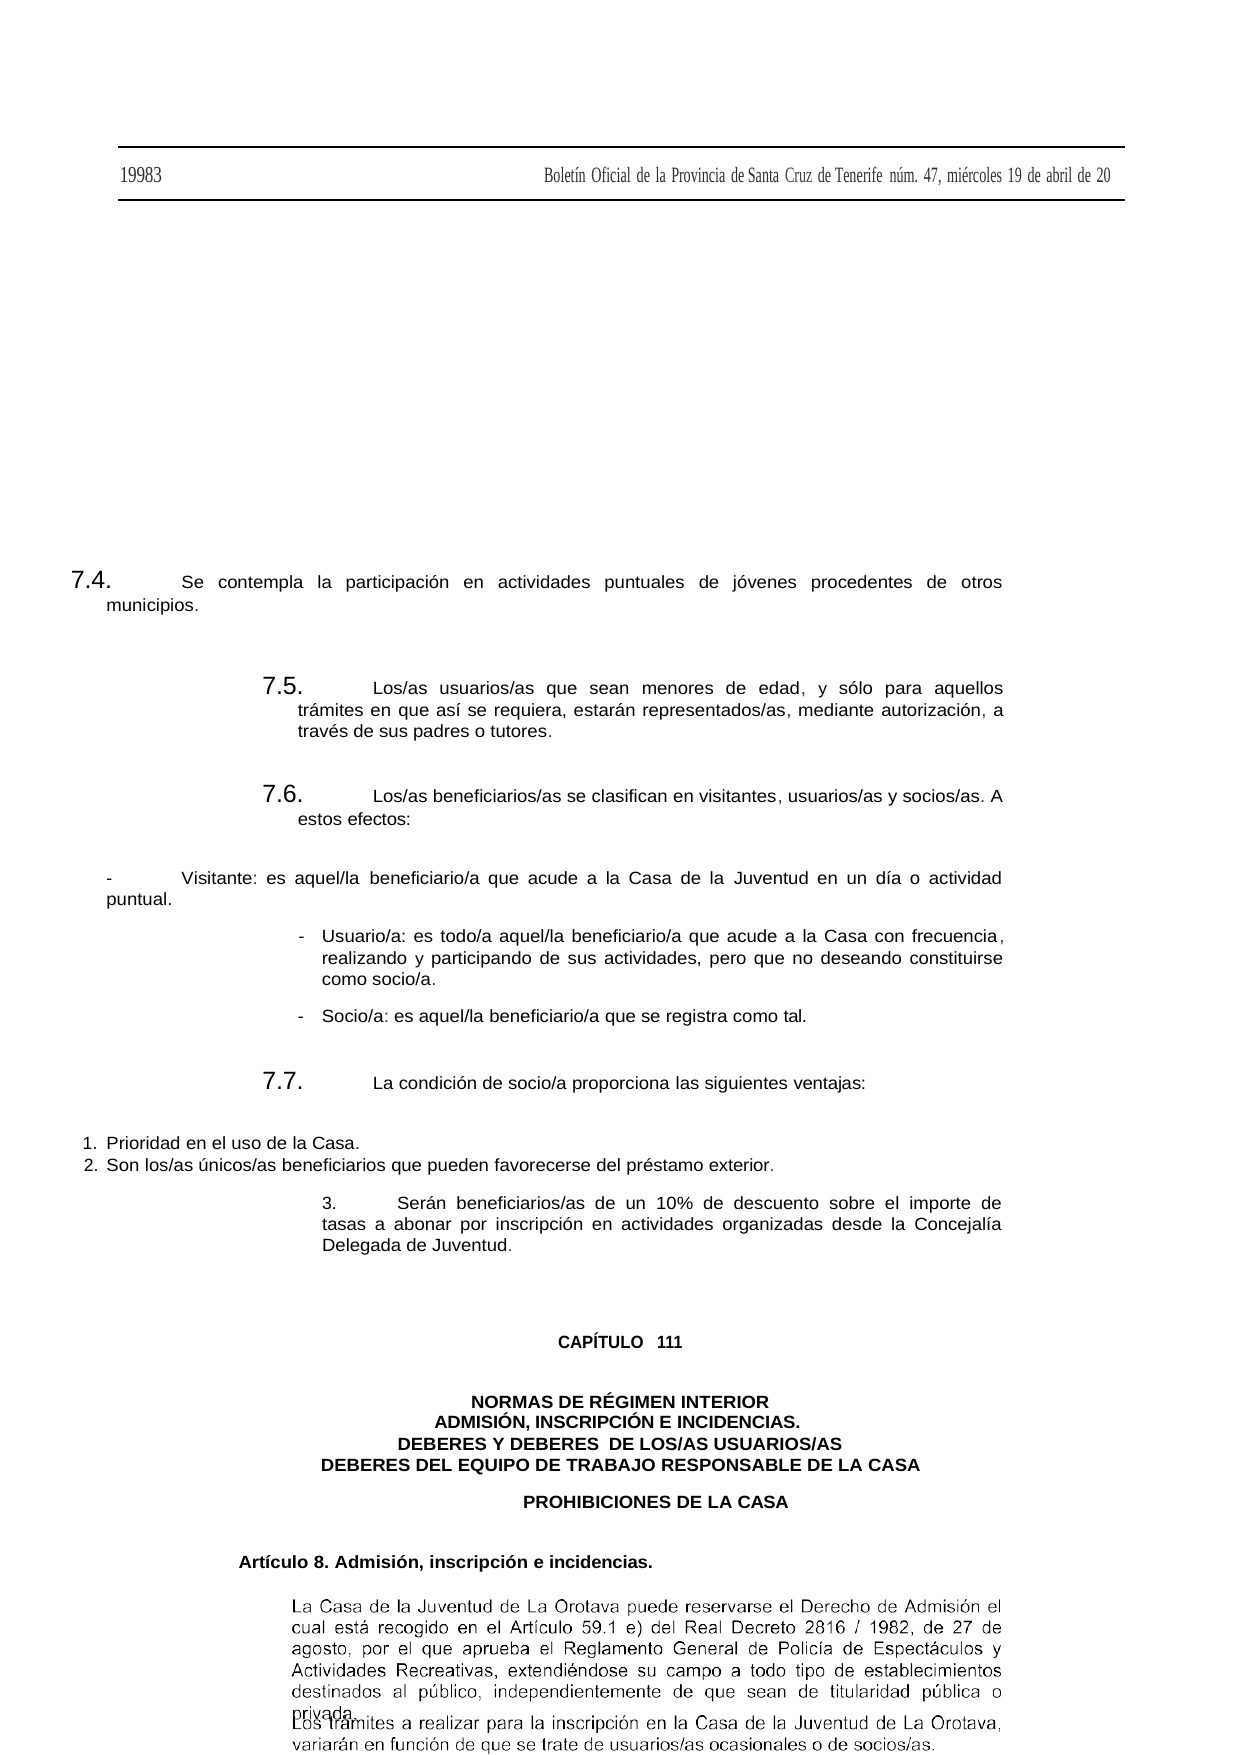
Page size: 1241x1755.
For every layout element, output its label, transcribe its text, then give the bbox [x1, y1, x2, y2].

list La condición de socio/a proporciona las siguientes ventajas: [262, 1066, 1136, 1095]
list Usuario/a: es todo/a aquel/la beneficiario/a que acude a la Casa con frecuencia, realizando y participando de sus actividades, pero que no deseando constituirse como socio/a. [298, 926, 1004, 989]
text DEBERES Y DEBERES DE LOS/AS USUARIOS/AS DEBERES DEL EQUIPO DE TRABAJO RESPONSABLE DE LA CASA [321, 1433, 931, 1475]
list Se contempla la participación en actividades puntuales de jóvenes procedentes de otros municipios. [71, 566, 1003, 615]
text PROHIBICIONES DE LA CASA [523, 1493, 1136, 1513]
list Los/as beneficiarios/as se clasifican en visitantes, usuarios/as y socios/as. A estos efectos: [262, 779, 1003, 829]
list Visitante: es aquel/la beneficiario/a que acude a la Casa de la Juventud en un día o actividad puntual. [106, 868, 1003, 909]
text CAPÍTULO 111 [106, 1332, 1134, 1353]
list Prioridad en el uso de la Casa. [82, 1133, 1136, 1153]
list Los/as usuarios/as que sean menores de edad, y sólo para aquellos trámites en que así se requiera, estarán representados/as, mediante autorización, a través de sus padres o tutores. [262, 671, 1003, 741]
text NORMAS DE RÉGIMEN INTERIOR ADMISIÓN, INSCRIPCIÓN E INCIDENCIAS. [434, 1391, 864, 1433]
list Son los/as únicos/as beneficiarios que pueden favorecerse del préstamo exterior. [83, 1155, 1136, 1175]
subtitle Artículo 8. Admisión, inscripción e incidencias. [238, 1552, 1136, 1572]
list Socio/a: es aquel/la beneficiario/a que se registra como tal. [298, 1007, 1136, 1027]
list Serán beneficiarios/as de un 10% de descuento sobre el importe de tasas a abonar por inscripción en actividades organizadas desde la Concejalía Delegada de Juventud. [322, 1193, 1003, 1255]
